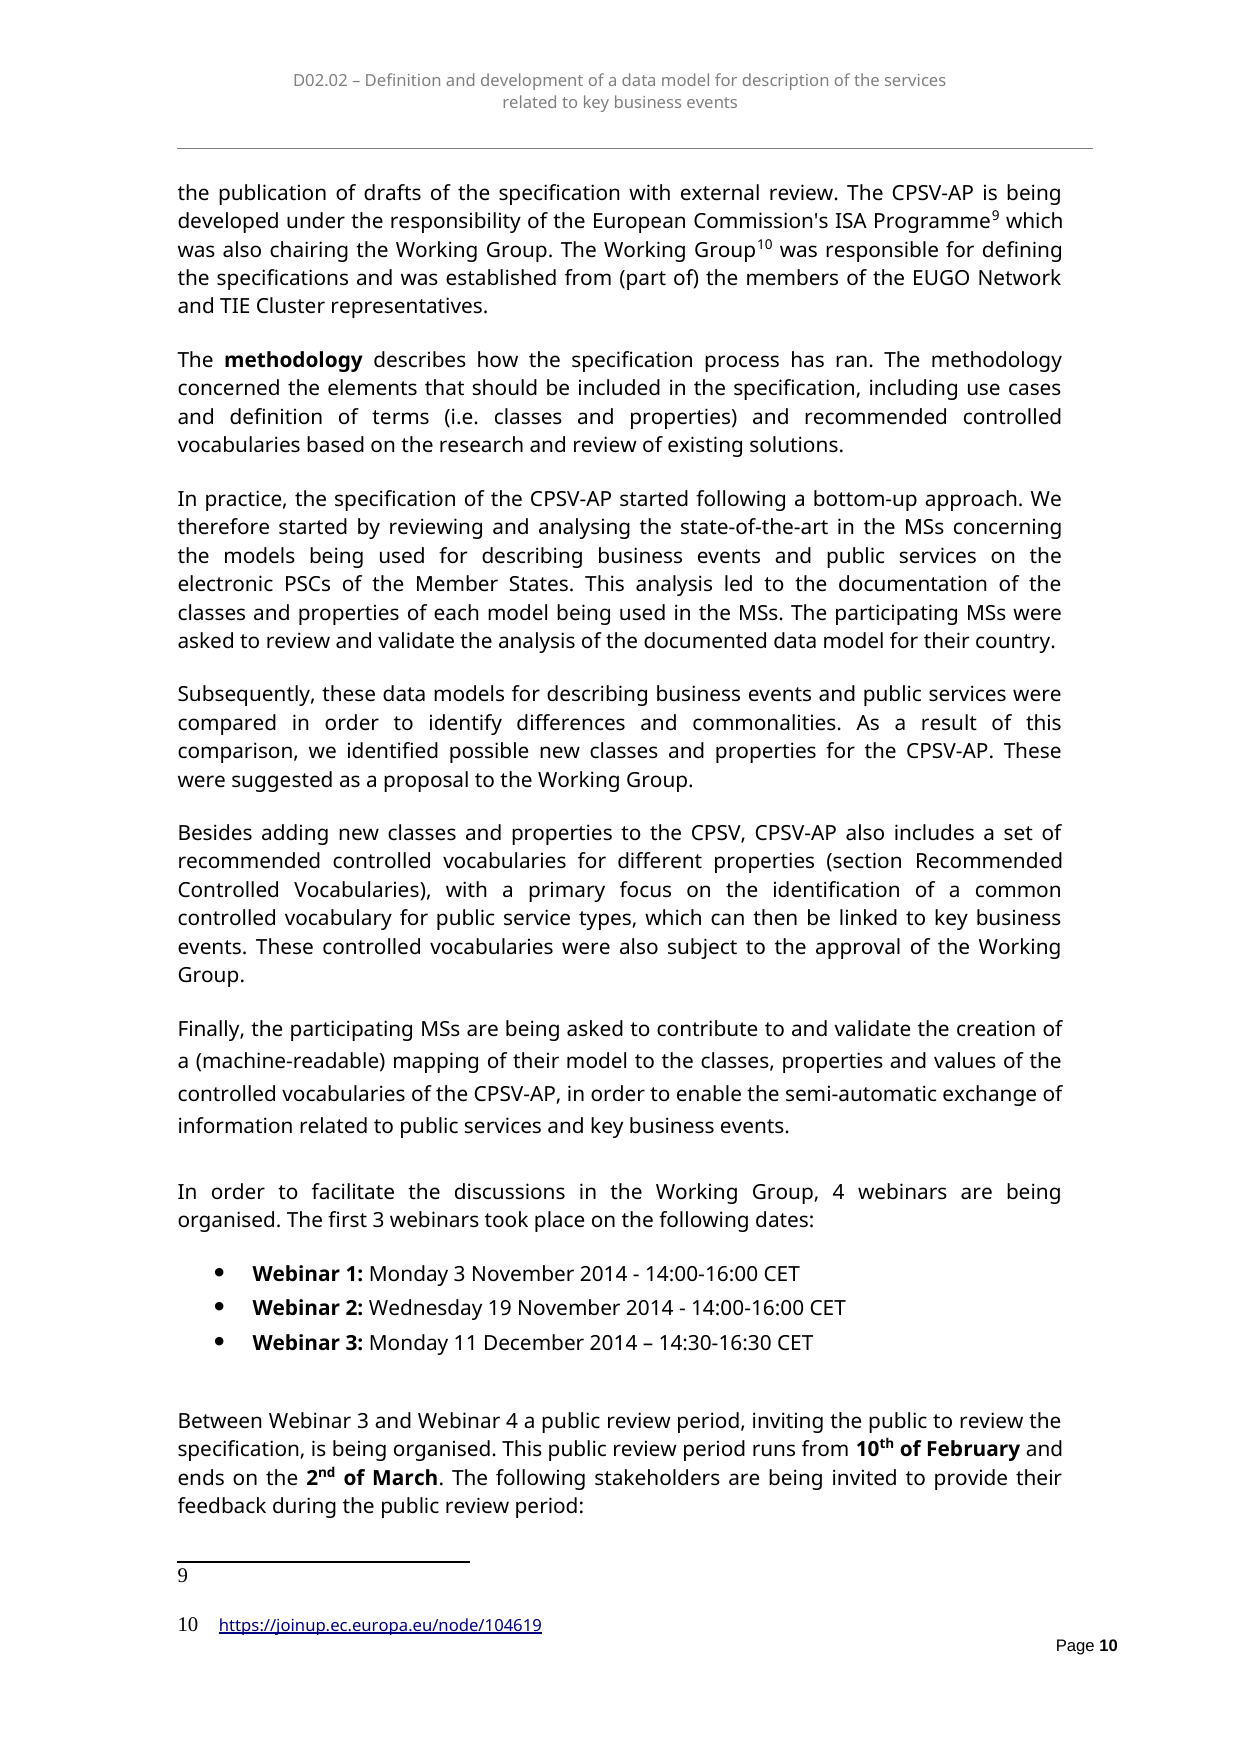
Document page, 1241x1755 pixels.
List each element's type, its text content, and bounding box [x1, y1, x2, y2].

list Webinar 3: Monday 11 December 2014 – 14:30-16:30 CET [215, 1328, 1063, 1357]
text Between Webinar 3 and Webinar 4 a public review period, inviting the public to review the specification, is being organised. This public review period runs from 10th of February and ends on the 2nd of March. The following stakeholders are being invited to provide their feedback during the public review period: [177, 1406, 1063, 1519]
text Besides adding new classes and properties to the CPSV, CPSV-AP also includes a set of recommended controlled vocabularies for different properties (section 5), with a primary focus on the identification of a common controlled vocabulary for public service types, which can then be linked to key business events. These controlled vocabularies were also subject to the approval of the Working Group. [177, 818, 1063, 989]
text The methodology describes how the specification process has ran. The methodology concerned the elements that should be included in the specification, including use cases and definition of terms (i.e. classes and properties) and recommended controlled vocabularies based on the research and review of existing solutions. [177, 345, 1063, 459]
text In order to facilitate the discussions in the Working Group, 4 webinars are being organised. The first 3 webinars took place on the following dates: [177, 1177, 1063, 1234]
list Webinar 1: Monday 3 November 2014 - 14:00-16:00 CET [215, 1259, 1063, 1287]
text https://joinup.ec.europa.eu/node/104619 [177, 1612, 1063, 1636]
text Finally, the participating MSs are being asked to contribute to and validate the creation of a (machine-readable) mapping of their model to the classes, properties and values of the controlled vocabularies of the CPSV-AP, in order to enable the semi-automatic exchange of information related to public services and key business events. [177, 1014, 1063, 1140]
text Subsequently, these data models for describing business events and public services were compared in order to identify differences and commonalities. As a result of this comparison, we identified possible new classes and properties for the CPSV-AP. These were suggested as a proposal to the Working Group. [177, 679, 1063, 793]
text In practice, the specification of the CPSV-AP started following a bottom-up approach. We therefore started by reviewing and analysing the state-of-the-art in the MSs concerning the models being used for describing business events and public services on the electronic PSCs of the Member States. This analysis led to the documentation of the classes and properties of each model being used in the MSs. The participating MSs were asked to review and validate the analysis of the documented data model for their country. [177, 484, 1063, 654]
text the publication of drafts of the specification with external review. The CPSV-AP is being developed under the responsibility of the European Commission's ISA Programme which was also chairing the Working Group. The Working Group was responsible for defining the specifications and was established from (part of) the members of the EUGO Network and TIE Cluster representatives. [177, 178, 1063, 320]
list Webinar 2: Wednesday 19 November 2014 - 14:00-16:00 CET [215, 1293, 1063, 1322]
